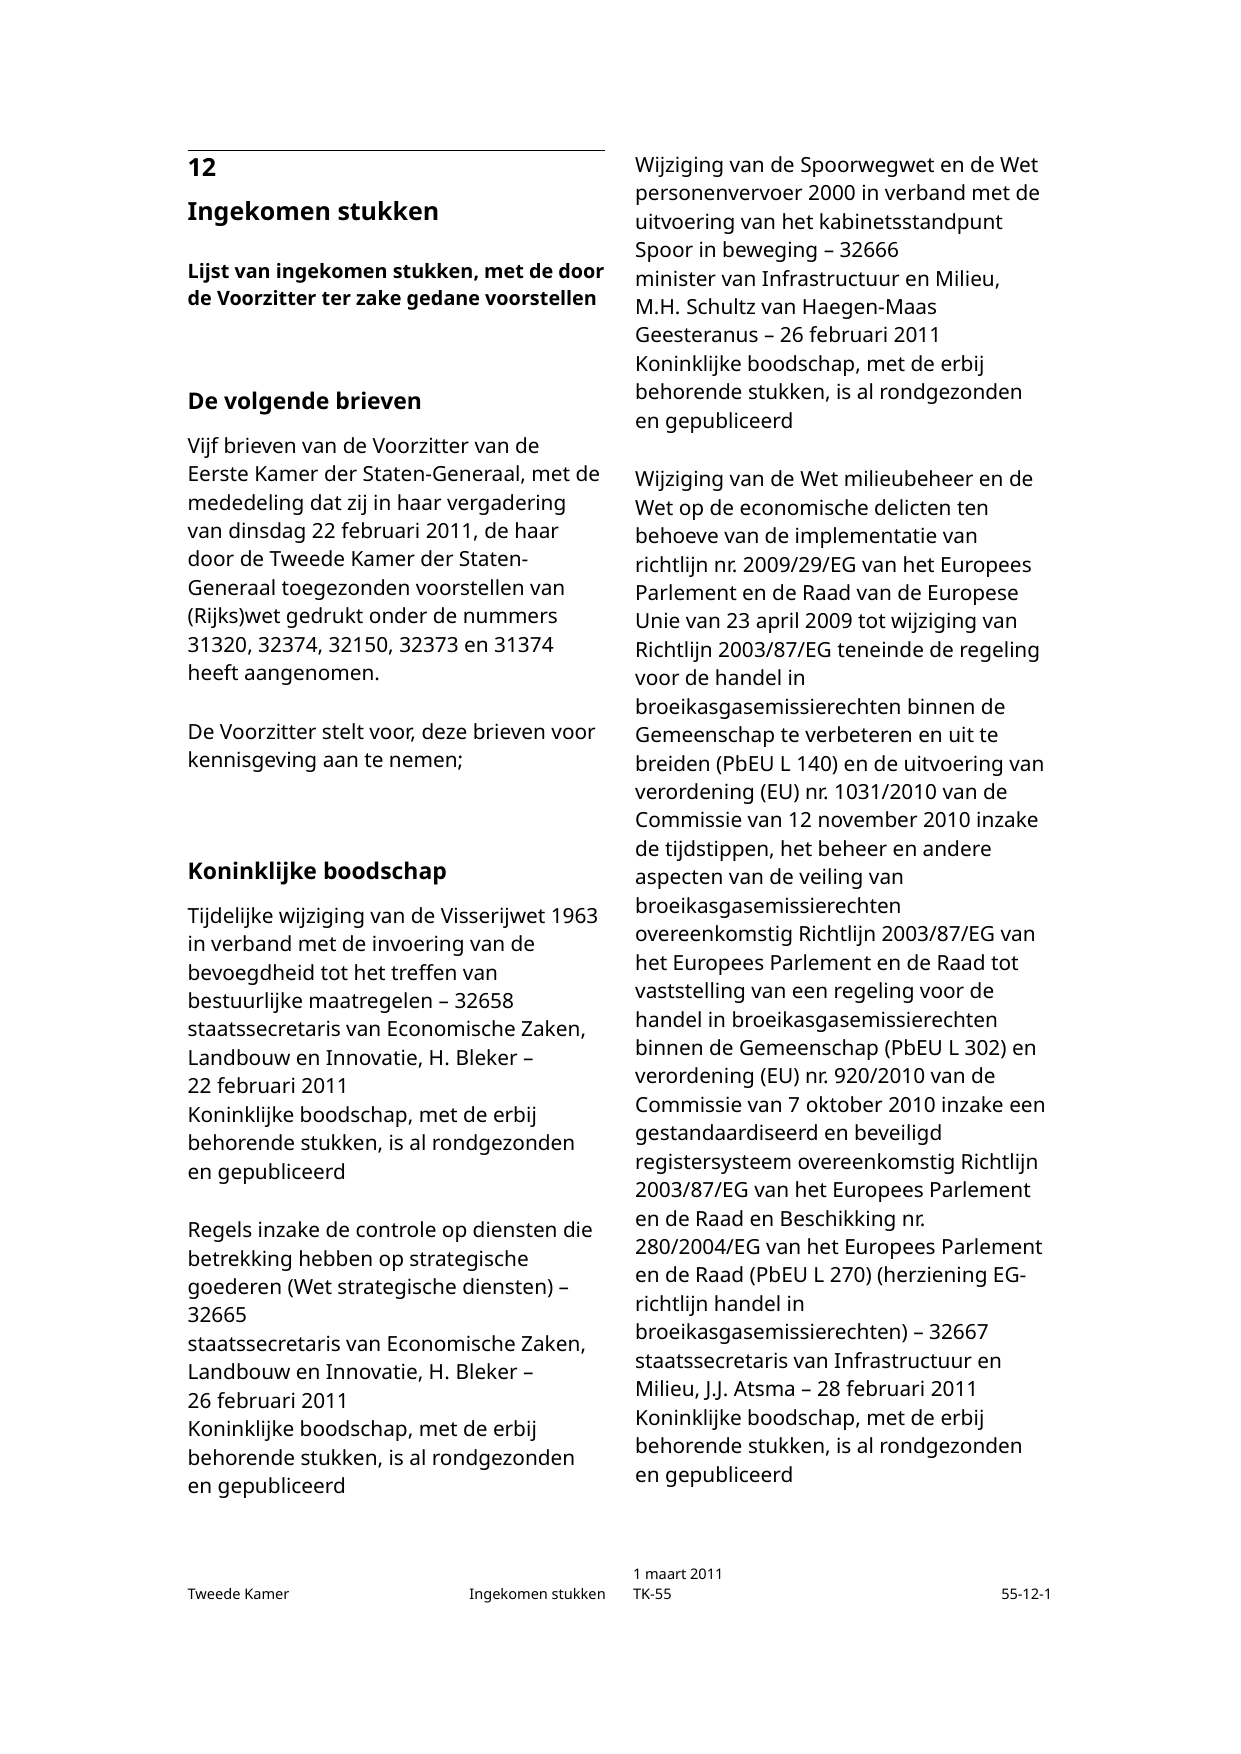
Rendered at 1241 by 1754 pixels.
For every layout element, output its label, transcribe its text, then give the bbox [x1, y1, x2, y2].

text Vijf brieven van de Voorzitter van de Eerste Kamer der Staten-Generaal, met de mededeling dat zij in haar vergadering van dinsdag 22 februari 2011, de haar door de Tweede Kamer der Staten-Generaal toegezonden voorstellen van (Rijks)wet gedrukt onder de nummers 31320, 32374, 32150, 32373 en 31374 heeft aangenomen. [187, 431, 605, 687]
subtitle Koninklijke boodschap [187, 854, 605, 886]
text  [187, 804, 605, 832]
text staatssecretaris van Economische Zaken, Landbouw en Innovatie, H. Bleker – 22 februari 2011 [187, 1014, 605, 1100]
text Ingekomen stukken [187, 193, 605, 227]
text Koninklijke boodschap, met de erbij behorende stukken, is al rondgezonden en gepubliceerd [635, 1403, 1053, 1488]
subtitle Lijst van ingekomen stukken, met de door de Voorzitter ter zake gedane voorstellen [187, 257, 605, 311]
text 12 [187, 151, 605, 184]
text staatssecretaris van Economische Zaken, Landbouw en Innovatie, H. Bleker – 26 februari 2011 [187, 1329, 605, 1414]
text Wijziging van de Spoorwegwet en de Wet personenvervoer 2000 in verband met de uitvoering van het kabinetsstandpunt Spoor in beweging – 32666 [635, 150, 1053, 264]
subtitle De volgende brieven [187, 384, 605, 416]
text Koninklijke boodschap, met de erbij behorende stukken, is al rondgezonden en gepubliceerd [187, 1100, 605, 1185]
text staatssecretaris van Infrastructuur en Milieu, J.J. Atsma – 28 februari 2011 [635, 1346, 1053, 1403]
text Koninklijke boodschap, met de erbij behorende stukken, is al rondgezonden en gepubliceerd [635, 349, 1053, 434]
text Koninklijke boodschap, met de erbij behorende stukken, is al rondgezonden en gepubliceerd [187, 1414, 605, 1499]
text De Voorzitter stelt voor, deze brieven voor kennisgeving aan te nemen; [187, 717, 605, 774]
text  [187, 334, 605, 362]
text Regels inzake de controle op diensten die betrekking hebben op strategische goederen (Wet strategische diensten) – 32665 [187, 1215, 605, 1329]
text minister van Infrastructuur en Milieu, M.H. Schultz van Haegen-Maas Geesteranus – 26 februari 2011 [635, 264, 1053, 349]
text Tijdelijke wijziging van de Visserijwet 1963 in verband met de invoering van de bevoegdheid tot het treffen van bestuurlijke maatregelen – 32658 [187, 901, 605, 1014]
text Wijziging van de Wet milieubeheer en de Wet op de economische delicten ten behoeve van de implementatie van richtlijn nr. 2009/29/EG van het Europees Parlement en de Raad van de Europese Unie van 23 april 2009 tot wijziging van Richtlijn 2003/87/EG teneinde de regeling voor de handel in broeikasgasemissierechten binnen de Gemeenschap te verbeteren en uit te breiden (PbEU L 140) en de uitvoering van verordening (EU) nr. 1031/2010 van de Commissie van 12 november 2010 inzake de tijdstippen, het beheer en andere aspecten van de veiling van broeikasgasemissierechten overeenkomstig Richtlijn 2003/87/EG van het Europees Parlement en de Raad tot vaststelling van een regeling voor de handel in broeikasgasemissierechten binnen de Gemeenschap (PbEU L 302) en verordening (EU) nr. 920/2010 van de Commissie van 7 oktober 2010 inzake een gestandaardiseerd en beveiligd registersysteem overeenkomstig Richtlijn 2003/87/EG van het Europees Parlement en de Raad en Beschikking nr. 280/2004/EG van het Europees Parlement en de Raad (PbEU L 270) (herziening EG-richtlijn handel in broeikasgasemissierechten) – 32667 [635, 464, 1053, 1346]
